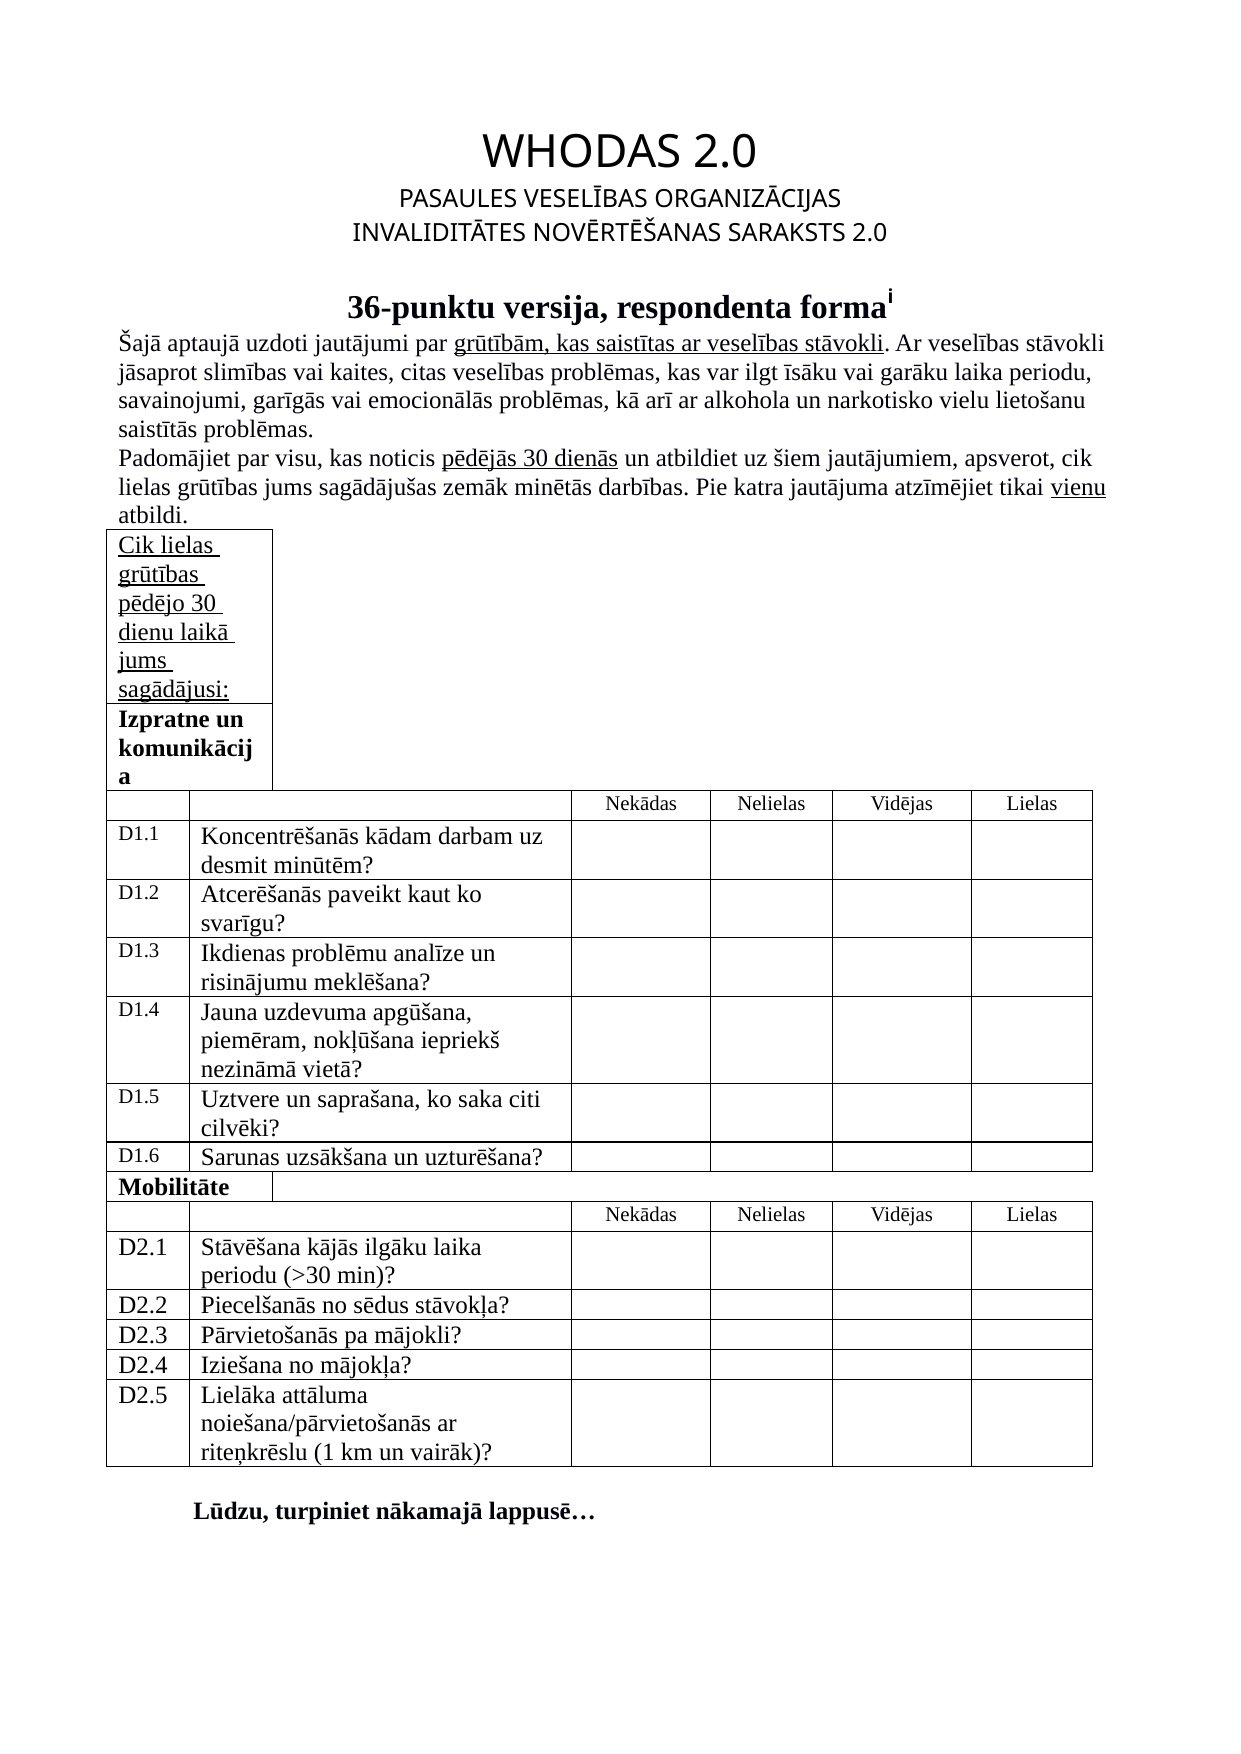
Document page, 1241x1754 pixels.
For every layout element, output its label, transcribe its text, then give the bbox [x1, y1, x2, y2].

table_cell [107, 791, 189, 820]
table_cell [833, 880, 971, 937]
table_cell Nelielas [711, 791, 832, 820]
table_cell [833, 1143, 971, 1171]
table_cell Koncentrēšanās kādam darbam uz desmit minūtēm? [190, 821, 571, 878]
table_cell [711, 1290, 832, 1319]
table_cell [972, 1320, 1092, 1349]
table_cell Ikdienas problēmu analīze un risinājumu meklēšana? [190, 938, 571, 996]
table_cell [972, 938, 1092, 996]
table_cell [833, 1320, 971, 1349]
table_cell [833, 938, 971, 996]
table_cell [107, 1202, 189, 1231]
table_cell [711, 1084, 832, 1141]
table_cell [972, 1350, 1092, 1379]
table_cell [833, 1380, 971, 1466]
table_cell [572, 1320, 710, 1349]
text INVALIDITĀTES NOVĒRTĒŠANAS SARAKSTS 2.0 [118, 214, 1122, 249]
list Šajā aptaujā uzdoti jautājumi par grūtībām, kas saistītas ar veselības stāvokli. Ar veselības stāvokli jāsaprot slimības vai kaites, citas veselības problēmas, kas var ilgt īsāku vai garāku laika periodu, savainojumi, garīgās vai emocionālās problēmas, kā arī ar alkohola un narkotisko vielu lietošanu saistītās problēmas. [118, 328, 1122, 443]
table_cell [972, 880, 1092, 937]
table_cell [711, 1350, 832, 1379]
table_cell Vidējas [833, 1202, 971, 1231]
table_cell [711, 997, 832, 1083]
table_cell [572, 1084, 710, 1141]
table_header Cik lielas grūtības pēdējo 30 dienu laikā jums sagādājusi: [107, 530, 272, 703]
table_cell Piecelšanās no sēdus stāvokļa? [190, 1290, 571, 1319]
table_cell D1.4 [107, 997, 189, 1083]
text WHODAS 2.0 [118, 118, 1122, 181]
table_cell [190, 1202, 571, 1231]
table_cell D2.2 [107, 1290, 189, 1319]
table_cell [972, 1380, 1092, 1466]
table_cell Lielas [972, 791, 1092, 820]
list Padomājiet par visu, kas noticis pēdējās 30 dienās un atbildiet uz šiem jautājumiem, apsverot, cik lielas grūtības jums sagādājušas zemāk minētās darbības. Pie katra jautājuma atzīmējiet tikai vienu atbildi. [118, 443, 1122, 529]
table_cell Nekādas [572, 1202, 710, 1231]
table_cell Izpratne un komunikācija [107, 704, 272, 790]
table_cell [572, 938, 710, 996]
table_cell [711, 1232, 832, 1289]
table_cell Lielas [972, 1202, 1092, 1231]
table_header [273, 529, 1093, 703]
table_cell Vidējas [833, 791, 971, 820]
list 36-punktu versija, respondenta formai [118, 283, 1122, 328]
table_cell Iziešana no mājokļa? [190, 1350, 571, 1379]
table_cell [833, 1232, 971, 1289]
table_cell [972, 821, 1092, 878]
table_cell D1.3 [107, 938, 189, 996]
table_cell Nekādas [572, 791, 710, 820]
table_cell [711, 1320, 832, 1349]
text PASAULES VESELĪBAS ORGANIZĀCIJAS [118, 181, 1122, 214]
table_cell Uztvere un saprašana, ko saka citi cilvēki? [190, 1084, 571, 1141]
table_cell Lielāka attāluma noiešana/pārvietošanās ar riteņkrēslu (1 km un vairāk)? [190, 1380, 571, 1466]
table_cell Atcerēšanās paveikt kaut ko svarīgu? [190, 880, 571, 937]
table_cell Mobilitāte [107, 1172, 272, 1201]
table_cell [711, 1380, 832, 1466]
table_cell [833, 821, 971, 878]
table_cell Pārvietošanās pa mājokli? [190, 1320, 571, 1349]
table_cell [972, 1143, 1092, 1171]
table_cell D1.6 [107, 1143, 189, 1171]
table_cell [572, 1350, 710, 1379]
table_cell [273, 1172, 1093, 1201]
table_cell [572, 880, 710, 937]
table_cell [572, 1290, 710, 1319]
table_cell Sarunas uzsākšana un uzturēšana? [190, 1143, 571, 1171]
table_cell [972, 1084, 1092, 1141]
table_cell [972, 997, 1092, 1083]
table_cell [572, 1232, 710, 1289]
table_cell Stāvēšana kājās ilgāku laika periodu (>30 min)? [190, 1232, 571, 1289]
table_cell [572, 1143, 710, 1171]
table_cell Nelielas [711, 1202, 832, 1231]
table_cell [833, 1350, 971, 1379]
table_cell [572, 1380, 710, 1466]
table_cell D2.3 [107, 1320, 189, 1349]
table_cell [711, 938, 832, 996]
table_cell [711, 1143, 832, 1171]
table_cell [190, 791, 571, 820]
table_cell Jauna uzdevuma apgūšana, piemēram, nokļūšana iepriekš nezināmā vietā? [190, 997, 571, 1083]
table_cell [833, 997, 971, 1083]
table_cell [572, 997, 710, 1083]
table_cell D2.5 [107, 1380, 189, 1466]
table_cell [711, 880, 832, 937]
table_cell [833, 1084, 971, 1141]
table_cell D2.1 [107, 1232, 189, 1289]
table_cell [572, 821, 710, 878]
table_cell [972, 1290, 1092, 1319]
table_cell D1.1 [107, 821, 189, 878]
table_cell D1.2 [107, 880, 189, 937]
table_cell [972, 1232, 1092, 1289]
table_cell [273, 703, 1093, 790]
table_cell [833, 1290, 971, 1319]
table_cell D1.5 [107, 1084, 189, 1141]
table_cell [711, 821, 832, 878]
table_cell D2.4 [107, 1350, 189, 1379]
list Lūdzu, turpiniet nākamajā lappusē… [193, 1496, 1122, 1524]
